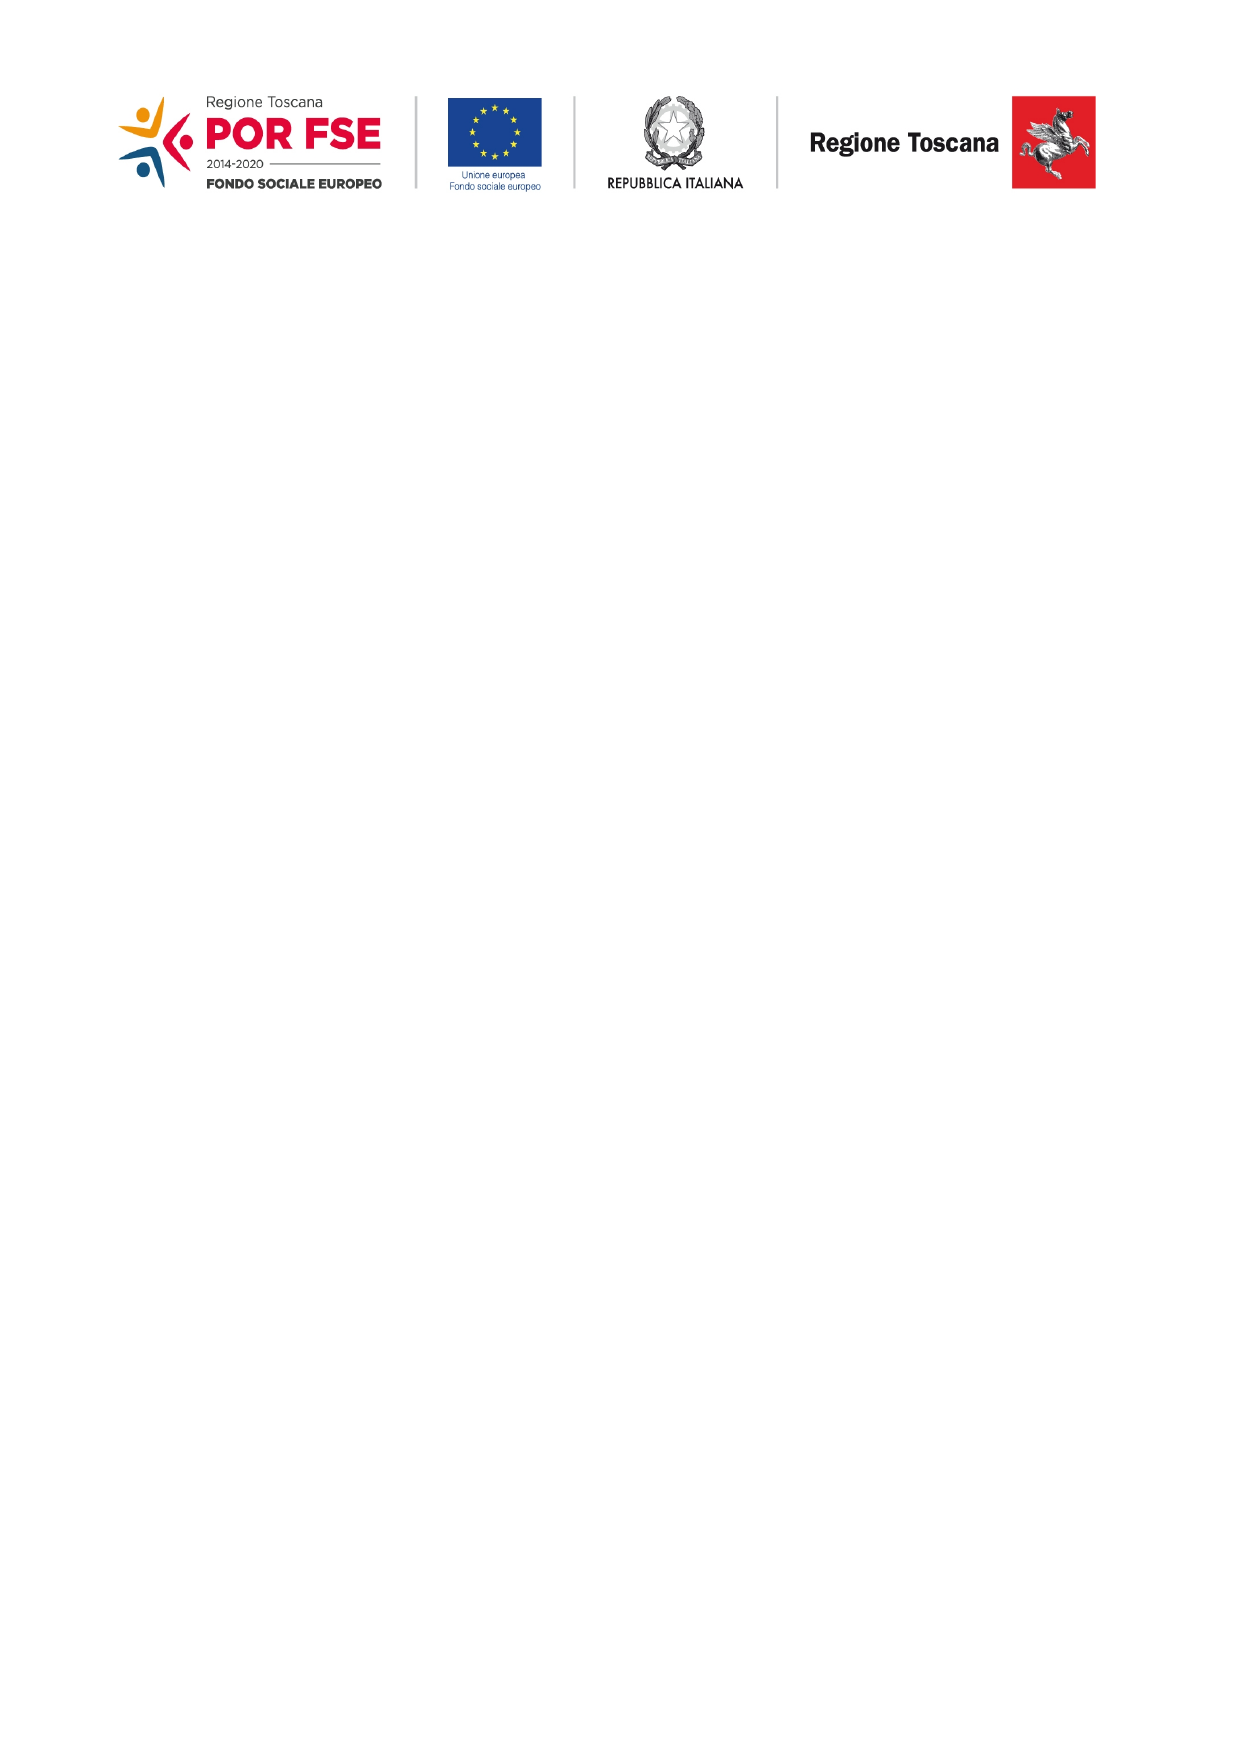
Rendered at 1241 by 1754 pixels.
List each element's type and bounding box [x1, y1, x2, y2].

picture [118, 88, 1096, 196]
